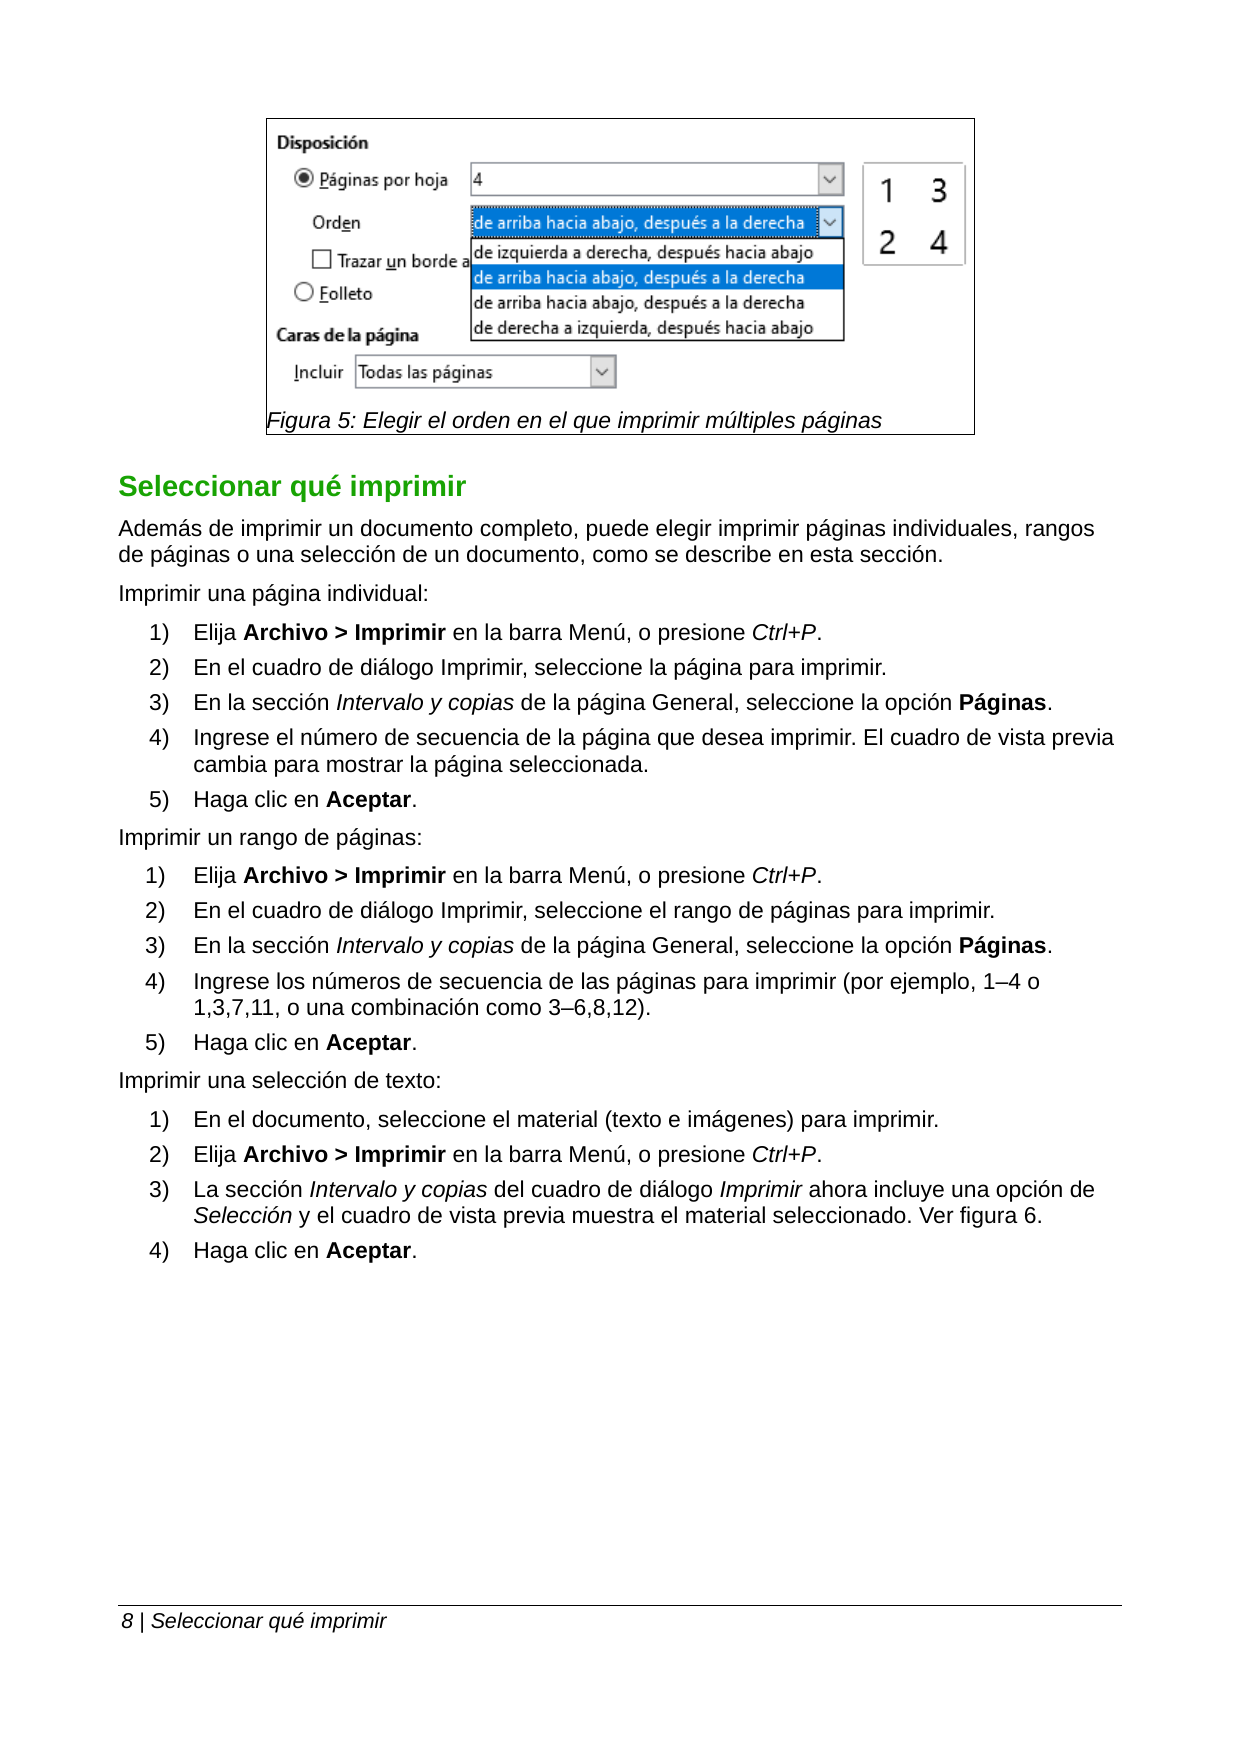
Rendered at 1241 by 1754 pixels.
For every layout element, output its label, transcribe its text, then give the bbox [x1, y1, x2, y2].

list En el cuadro de diálogo Imprimir, seleccione la página para imprimir. [169, 654, 1122, 680]
list Imprimir una selección de texto: [118, 1067, 1122, 1094]
list En el documento, seleccione el material (texto e imágenes) para imprimir. [169, 1106, 1122, 1132]
text Además de imprimir un documento completo, puede elegir imprimir páginas individuales, rangos de páginas o una selección de un documento, como se describe en esta sección. [118, 514, 1122, 567]
list En el cuadro de diálogo Imprimir, seleccione el rango de páginas para imprimir. [165, 897, 1122, 924]
list Imprimir una página individual: [118, 580, 1122, 606]
list Haga clic en Aceptar. [169, 786, 1122, 812]
list Haga clic en Aceptar. [165, 1029, 1122, 1056]
subtitle Seleccionar qué imprimir [118, 469, 1122, 503]
list Imprimir un rango de páginas: [118, 824, 1122, 850]
list En la sección Intervalo y copias de la página General, seleccione la opción Páginas. [165, 932, 1122, 959]
list En la sección Intervalo y copias de la página General, seleccione la opción Páginas. [169, 689, 1122, 715]
list Ingrese el número de secuencia de la página que desea imprimir. El cuadro de vista previa cambia para mostrar la página seleccionada. [169, 724, 1122, 777]
list Ingrese los números de secuencia de las páginas para imprimir (por ejemplo, 1–4 o 1,3,7,11, o una combinación como 3–6,8,12). [165, 968, 1122, 1020]
list La sección Intervalo y copias del cuadro de diálogo Imprimir ahora incluye una opción de Selección y el cuadro de vista previa muestra el material seleccionado. Ver figura 6. [169, 1176, 1122, 1229]
list Elija Archivo > Imprimir en la barra Menú, o presione Ctrl+P. [165, 862, 1122, 888]
list Elija Archivo > Imprimir en la barra Menú, o presione Ctrl+P. [169, 619, 1122, 645]
list Elija Archivo > Imprimir en la barra Menú, o presione Ctrl+P. [169, 1141, 1122, 1167]
picture [267, 119, 974, 408]
text Figura 5: Elegir el orden en el que imprimir múltiples páginas [267, 408, 974, 434]
list Haga clic en Aceptar. [169, 1237, 1122, 1264]
